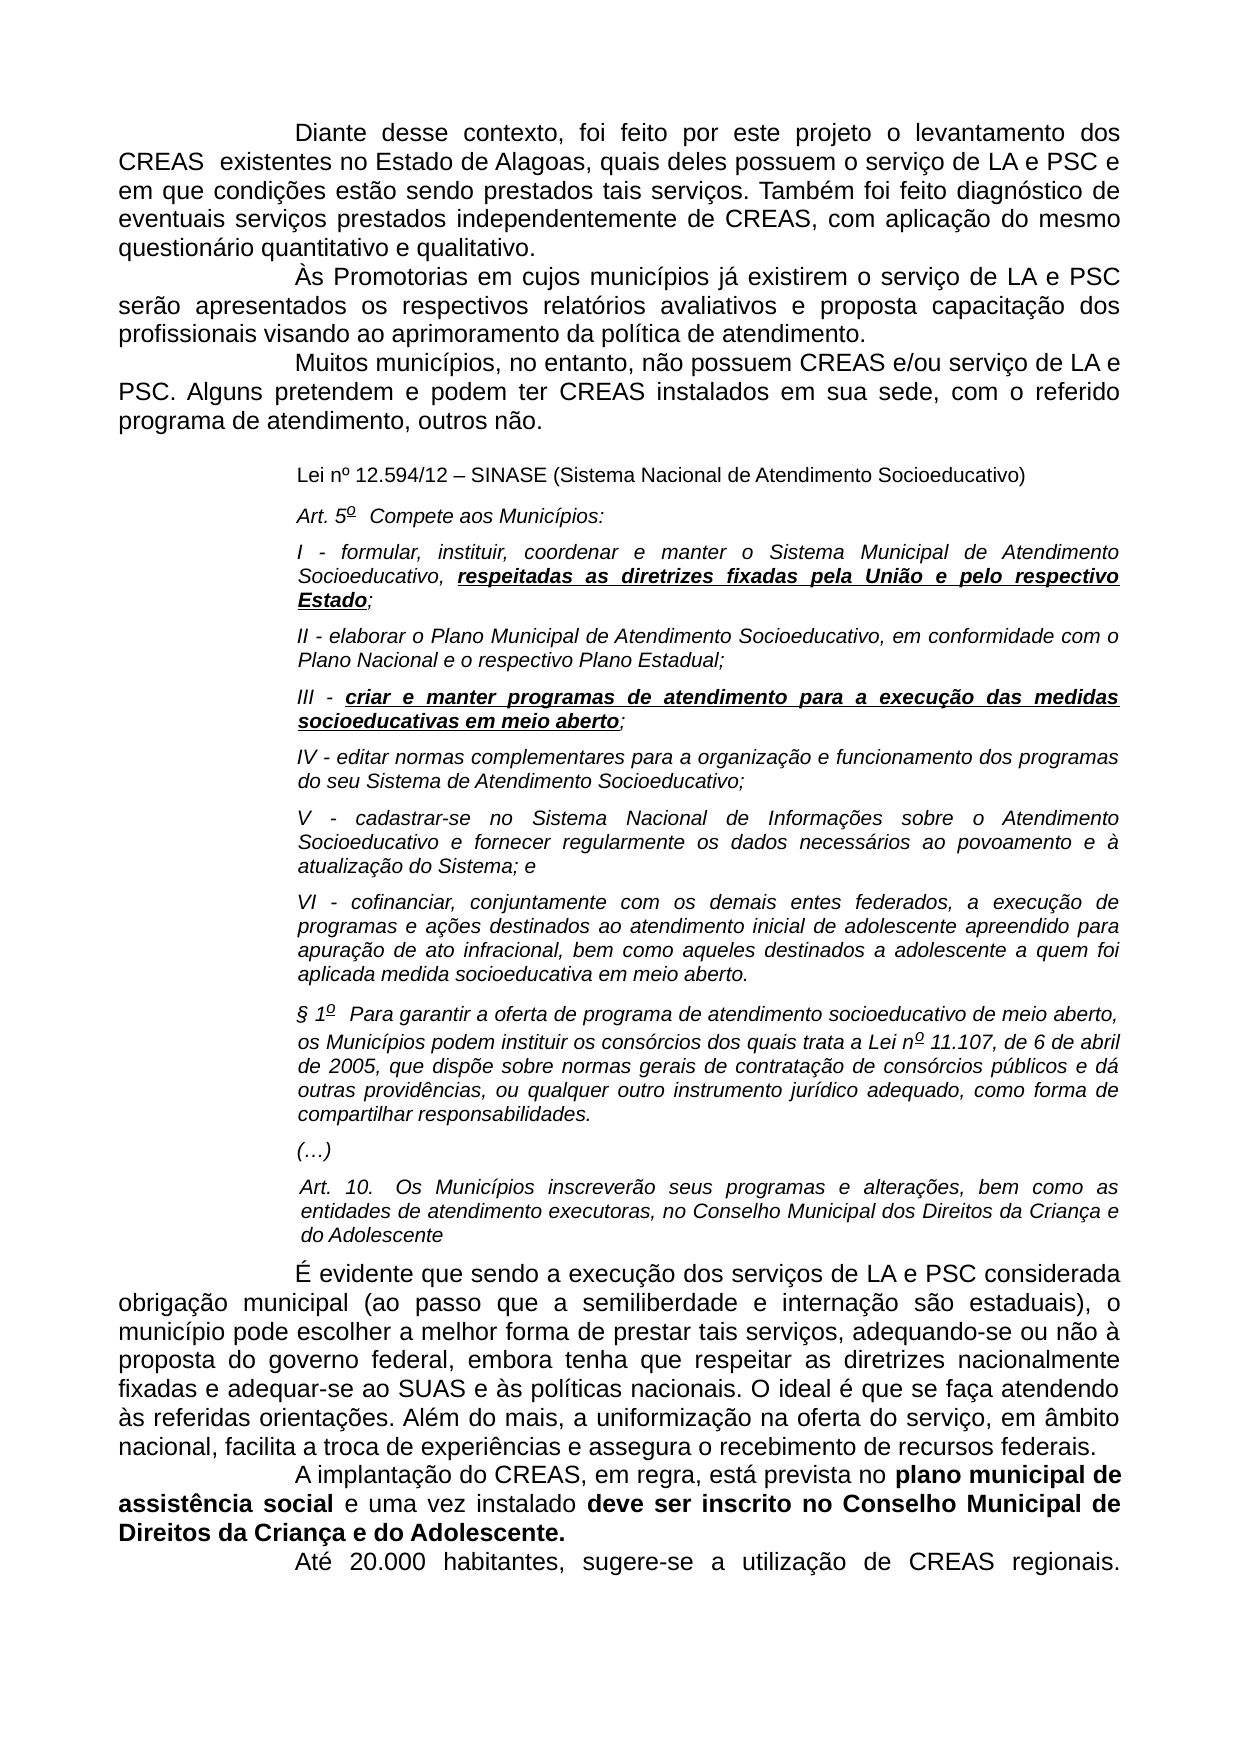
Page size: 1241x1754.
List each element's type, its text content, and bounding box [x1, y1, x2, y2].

text I - formular, instituir, coordenar e manter o Sistema Municipal de Atendimento Socioeducativo, respeitadas as diretrizes fixadas pela União e pelo respectivo Estado; [297, 540, 1122, 612]
text Diante desse contexto, foi feito por este projeto o levantamento dos CREAS existentes no Estado de Alagoas, quais deles possuem o serviço de LA e PSC e em que condições estão sendo prestados tais serviços. Também foi feito diagnóstico de eventuais serviços prestados independentemente de CREAS, com aplicação do mesmo questionário quantitativo e qualitativo. [118, 118, 1122, 262]
text (…) [297, 1138, 1122, 1162]
text Art. 10. Os Municípios inscreverão seus programas e alterações, bem como as entidades de atendimento executoras, no Conselho Municipal dos Direitos da Criança e do Adolescente [299, 1175, 1122, 1247]
text § 1o Para garantir a oferta de programa de atendimento socioeducativo de meio aberto, os Municípios podem instituir os consórcios dos quais trata a Lei no 11.107, de 6 de abril de 2005, que dispõe sobre normas gerais de contratação de consórcios públicos e dá outras providências, ou qualquer outro instrumento jurídico adequado, como forma de compartilhar responsabilidades. [297, 998, 1122, 1126]
text III - criar e manter programas de atendimento para a execução das medidas socioeducativas em meio aberto; [297, 685, 1122, 733]
text V - cadastrar-se no Sistema Nacional de Informações sobre o Atendimento Socioeducativo e fornecer regularmente os dados necessários ao povoamento e à atualização do Sistema; e [297, 806, 1122, 877]
text A implantação do CREAS, em regra, está prevista no plano municipal de assistência social e uma vez instalado deve ser inscrito no Conselho Municipal de Direitos da Criança e do Adolescente. [118, 1460, 1122, 1547]
text É evidente que sendo a execução dos serviços de LA e PSC considerada obrigação municipal (ao passo que a semiliberdade e internação são estaduais), o município pode escolher a melhor forma de prestar tais serviços, adequando-se ou não à proposta do governo federal, embora tenha que respeitar as diretrizes nacionalmente fixadas e adequar-se ao SUAS e às políticas nacionais. O ideal é que se faça atendendo às referidas orientações. Além do mais, a uniformização na oferta do serviço, em âmbito nacional, facilita a troca de experiências e assegura o recebimento de recursos federais. [118, 1259, 1122, 1460]
text IV - editar normas complementares para a organização e funcionamento dos programas do seu Sistema de Atendimento Socioeducativo; [297, 745, 1122, 793]
text Art. 5o Compete aos Municípios: [297, 499, 1122, 527]
text Muitos municípios, no entanto, não possuem CREAS e/ou serviço de LA e PSC. Alguns pretendem e podem ter CREAS instalados em sua sede, com o referido programa de atendimento, outros não. [118, 348, 1122, 434]
text VI - cofinanciar, conjuntamente com os demais entes federados, a execução de programas e ações destinados ao atendimento inicial de adolescente apreendido para apuração de ato infracional, bem como aqueles destinados a adolescente a quem foi aplicada medida socioeducativa em meio aberto. [297, 890, 1122, 986]
text Até 20.000 habitantes, sugere-se a utilização de CREAS regionais. [118, 1547, 1122, 1575]
text Às Promotorias em cujos municípios já existirem o serviço de LA e PSC serão apresentados os respectivos relatórios avaliativos e proposta capacitação dos profissionais visando ao aprimoramento da política de atendimento. [118, 262, 1122, 348]
text II - elaborar o Plano Municipal de Atendimento Socioeducativo, em conformidade com o Plano Nacional e o respectivo Plano Estadual; [297, 624, 1122, 672]
text Lei nº 12.594/12 – SINASE (Sistema Nacional de Atendimento Socioeducativo) [297, 463, 1122, 487]
